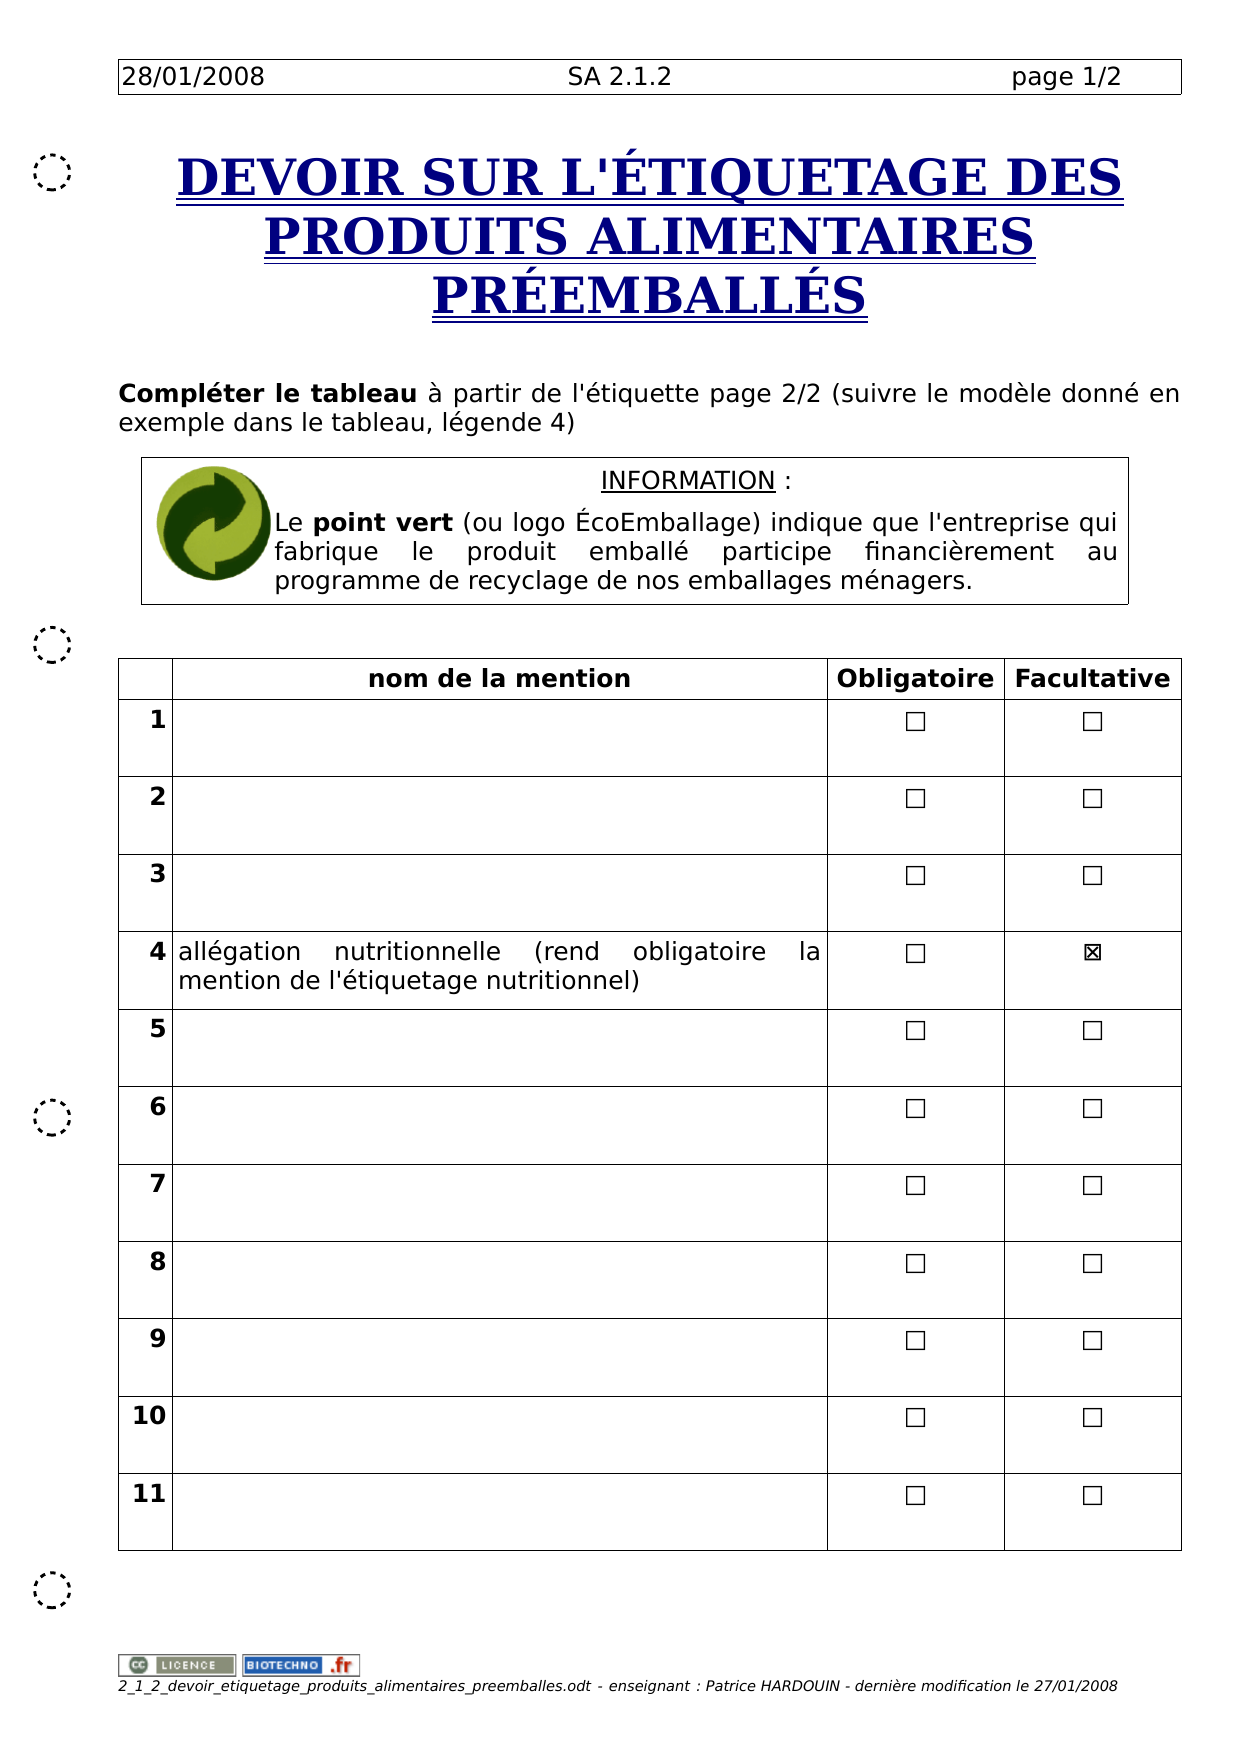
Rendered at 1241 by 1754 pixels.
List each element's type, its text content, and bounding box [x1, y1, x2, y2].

table_cell [173, 855, 827, 931]
table_cell □ [828, 1474, 1004, 1550]
table_cell allégation nutritionnelle (rend obligatoire la mention de l'étiquetage nutritionnel) [173, 932, 827, 1009]
table_cell □ [828, 1319, 1004, 1396]
table_cell 2 [119, 777, 172, 854]
table_cell □ [1005, 1242, 1181, 1318]
table_cell □ [1005, 1165, 1181, 1241]
table_cell □ [828, 1165, 1004, 1241]
table_cell 4 [119, 932, 172, 1009]
table_cell □ [828, 777, 1004, 854]
table_cell □ [1005, 1087, 1181, 1163]
table_cell □ [828, 700, 1004, 776]
table_cell 5 [119, 1010, 172, 1086]
table_cell □ [828, 1087, 1004, 1163]
text INFORMATION : [274, 466, 1119, 495]
table_cell 7 [119, 1165, 172, 1241]
table_cell 8 [119, 1242, 172, 1318]
table_cell 1 [119, 700, 172, 776]
table_cell □ [1005, 1319, 1181, 1396]
table_cell [173, 777, 827, 854]
subtitle devoir sur l'étiquetage des produits alimentaires préemballés [118, 149, 1181, 325]
table_cell 9 [119, 1319, 172, 1396]
table_cell [173, 1165, 827, 1241]
table_cell □ [1005, 700, 1181, 776]
text Le point vert (ou logo ÉcoEmballage) indique que l'entreprise qui fabrique le produit emballé participe financièrement au programme de recyclage de nos emballages ménagers. [150, 508, 1119, 595]
table_cell □ [828, 1397, 1004, 1473]
table_header nom de la mention [173, 659, 827, 699]
table_cell [173, 1397, 827, 1473]
table_cell ⊠ [1005, 932, 1181, 1009]
table_cell [173, 1010, 827, 1086]
table_cell [173, 700, 827, 776]
table_cell □ [1005, 1397, 1181, 1473]
picture [151, 462, 274, 583]
table_header Facultative [1005, 659, 1181, 699]
table_cell 3 [119, 855, 172, 931]
table_cell □ [1005, 855, 1181, 931]
table_header [119, 659, 172, 699]
table_cell □ [1005, 1474, 1181, 1550]
table_cell 11 [119, 1474, 172, 1550]
table_cell □ [828, 1242, 1004, 1318]
picture [242, 1654, 361, 1677]
picture [118, 1654, 237, 1677]
text Compléter le tableau à partir de l'étiquette page 2/2 (suivre le modèle donné en exemple dans le tableau, légende 4) [118, 379, 1181, 437]
table_cell [173, 1474, 827, 1550]
table_cell 6 [119, 1087, 172, 1163]
table_cell □ [1005, 777, 1181, 854]
table_cell [173, 1319, 827, 1396]
table_cell □ [828, 1010, 1004, 1086]
table_cell [173, 1242, 827, 1318]
table_cell [173, 1087, 827, 1163]
table_cell 10 [119, 1397, 172, 1473]
table_header Obligatoire [828, 659, 1004, 699]
table_cell □ [828, 932, 1004, 1009]
table_cell □ [828, 855, 1004, 931]
table_cell □ [1005, 1010, 1181, 1086]
